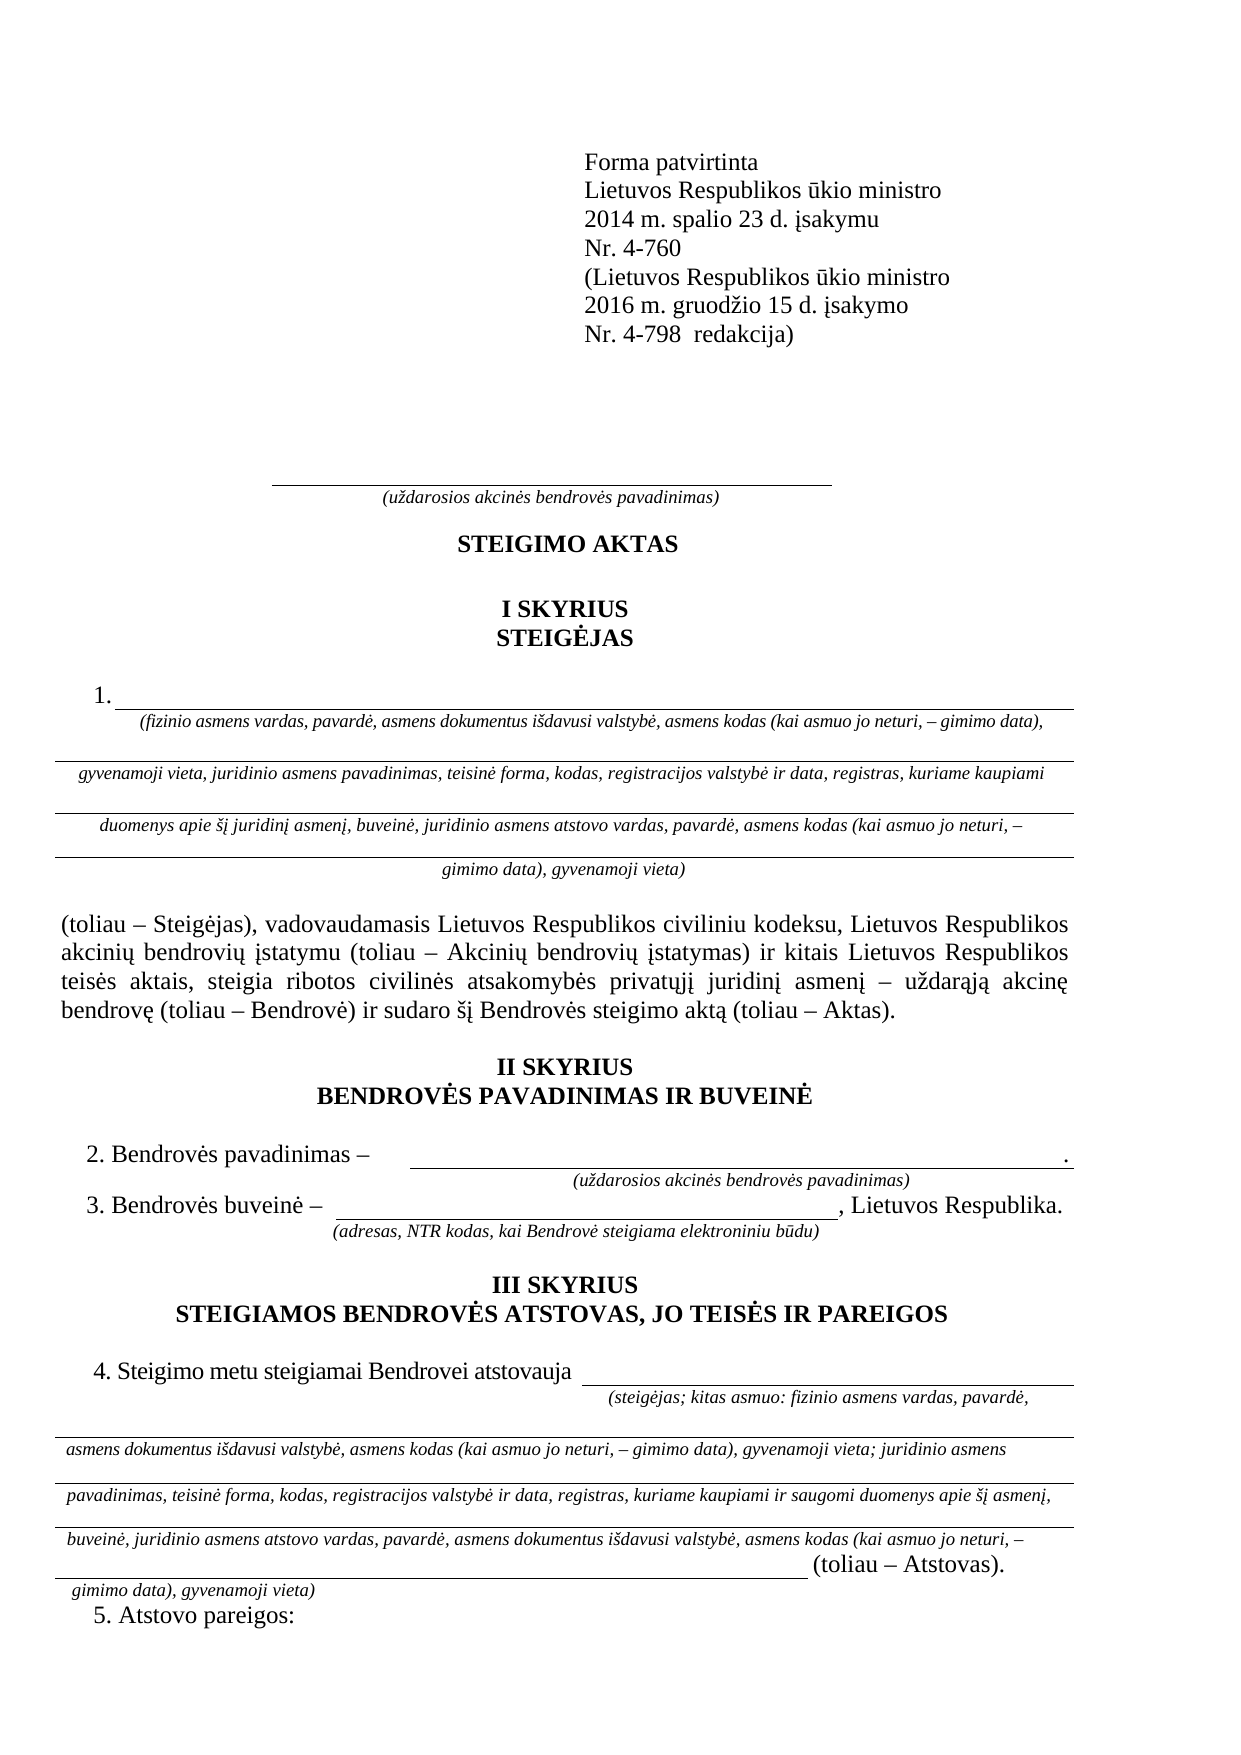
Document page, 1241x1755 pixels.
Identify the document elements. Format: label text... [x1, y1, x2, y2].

table_cell (adresas, NTR kodas, kai Bendrovė steigiama elektroniniu būdu) [321, 1219, 838, 1241]
table_header [832, 434, 1074, 456]
table_cell (steigėjas; kitas asmuo: fizinio asmens vardas, pavardė, [484, 1385, 1074, 1408]
table_cell (toliau – Steigėjas), vadovaudamasis Lietuvos Respublikos civiliniu kodeksu, Lietuvos Respublikos akcinių bendrovių įstatymu (toliau – Akcinių bendrovių įstatymas) ir kitais Lietuvos Respublikos teisės aktais, steigia ribotos civilinės atsakomybės privatųjį juridinį asmenį – uždarąją akcinę bendrovę (toliau – Bendrovė) ir sudaro šį Bendrovės steigimo aktą (toliau – Aktas). [55, 901, 1074, 1024]
text 2016 m. gruodžio 15 d. įsakymo [509, 291, 1107, 319]
table_header [272, 434, 832, 456]
table_cell pavadinimas, teisinė forma, kodas, registracijos valstybė ir data, registras, kuriame kaupiami ir saugomi duomenys apie šį asmenį, [55, 1484, 1074, 1527]
table_cell [55, 1024, 1074, 1052]
table_cell 4. Steigimo metu steigiamai Bendrovei atstovauja [55, 1356, 582, 1385]
table_cell [272, 456, 832, 485]
table_cell [832, 456, 1074, 485]
table_cell (fizinio asmens vardas, pavardė, asmens dokumentus išdavusi valstybė, asmens kodas (kai asmuo jo neturi, – gimimo data), [115, 710, 1074, 731]
table_cell [55, 1408, 1074, 1437]
table_cell (uždarosios akcinės bendrovės pavadinimas) [410, 1169, 1074, 1190]
text Nr. 4-798 redakcija) [509, 319, 1107, 348]
text 2014 m. spalio 23 d. įsakymu [509, 204, 1107, 233]
text Lietuvos Respublikos ūkio ministro [509, 176, 1107, 204]
table_cell [55, 731, 1074, 761]
table_cell I skyrius Steigėjas [55, 594, 1074, 680]
table_cell asmens dokumentus išdavusi valstybė, asmens kodas (kai asmuo jo neturi, – gimimo data), gyvenamoji vieta; juridinio asmens [55, 1438, 1074, 1482]
table_cell gimimo data), gyvenamoji vieta) [55, 858, 1074, 901]
table_cell (uždarosios akcinės bendrovės pavadinimas) [272, 486, 832, 529]
table_cell II skyrius Bendrovės pavadinimas ir Buveinė [55, 1053, 1074, 1139]
table_cell [336, 1190, 838, 1219]
table_cell . [410, 1139, 1074, 1167]
table_cell [55, 709, 115, 731]
table_cell [779, 1356, 1074, 1385]
table_cell [55, 1385, 484, 1408]
table_cell gimimo data), gyvenamoji vieta) [55, 1579, 807, 1601]
table_cell [55, 1241, 1074, 1270]
table_cell STEIGIMO AKTAS [55, 529, 1074, 564]
table_cell 5. Atstovo pareigos: [55, 1601, 1074, 1629]
table_cell [582, 1356, 681, 1385]
text Forma patvirtinta [509, 147, 1107, 176]
table_cell [55, 456, 272, 485]
table_cell [55, 564, 1074, 594]
table_cell buveinė, juridinio asmens atstovo vardas, pavardė, asmens dokumentus išdavusi valstybė, asmens kodas (kai asmuo jo neturi, – [55, 1528, 1074, 1549]
table_cell (toliau – Atstovas). [808, 1549, 1074, 1578]
table_cell 1. [55, 680, 115, 709]
table_cell [832, 485, 1074, 529]
table_cell [681, 1356, 779, 1385]
table_cell [115, 680, 1074, 709]
table_cell 3. Bendrovės buveinė – [55, 1190, 336, 1219]
table_cell iii skyrius Steigiamos Bendrovės atstovas, jo teisės ir pareigos [55, 1270, 1074, 1356]
table_cell duomenys apie šį juridinį asmenį, buveinė, juridinio asmens atstovo vardas, pavardė, asmens kodas (kai asmuo jo neturi, – [55, 814, 1074, 857]
table_cell [808, 1578, 1074, 1601]
table_cell , Lietuvos Respublika. [838, 1190, 1074, 1219]
table_cell [838, 1219, 1074, 1241]
text Nr. 4-760 [509, 233, 1107, 262]
table_cell [55, 1219, 321, 1241]
table_header [55, 434, 272, 456]
table_cell gyvenamoji vieta, juridinio asmens pavadinimas, teisinė forma, kodas, registracijos valstybė ir data, registras, kuriame kaupiami [55, 762, 1074, 813]
text (Lietuvos Respublikos ūkio ministro [509, 262, 1107, 291]
table_cell [55, 1549, 807, 1578]
table_cell [55, 1168, 410, 1190]
table_cell 2. Bendrovės pavadinimas – [55, 1139, 410, 1167]
table_cell [55, 485, 272, 529]
